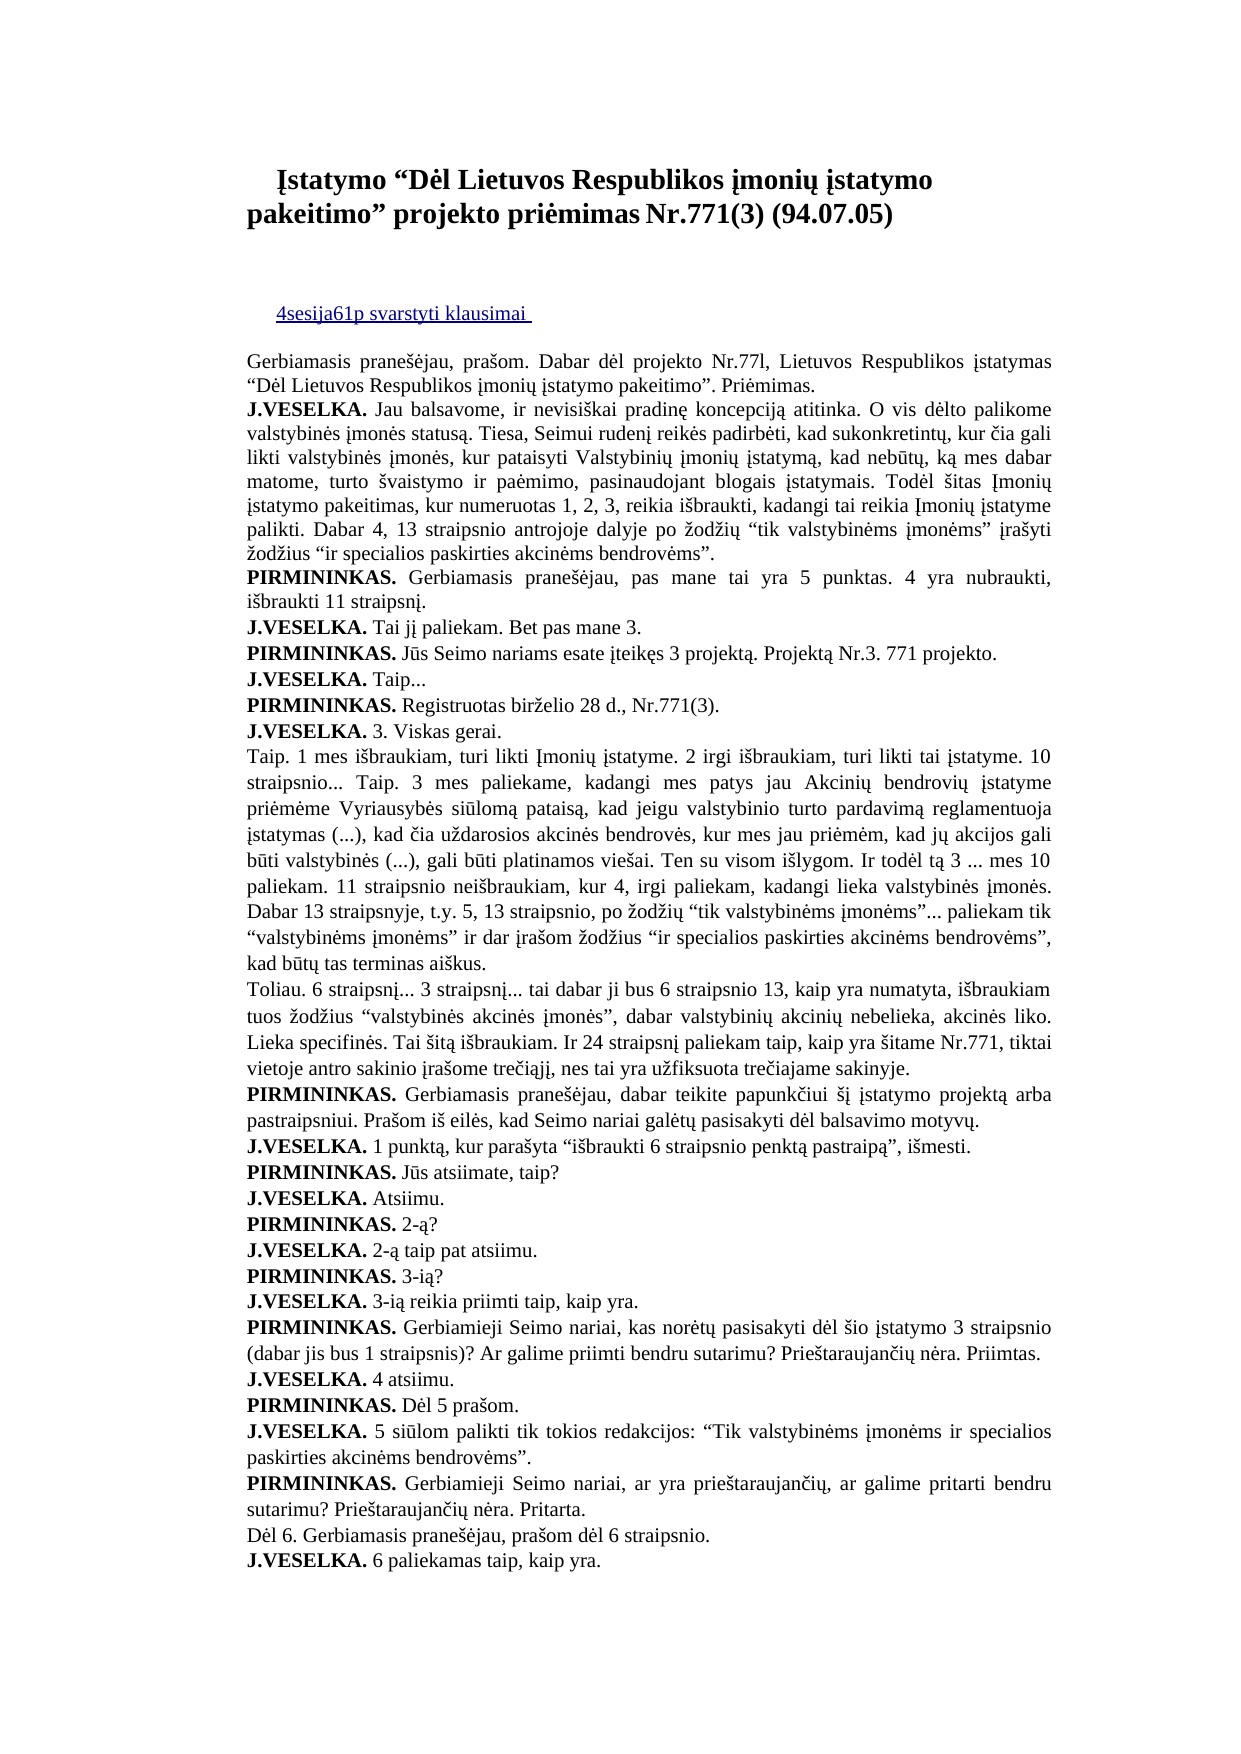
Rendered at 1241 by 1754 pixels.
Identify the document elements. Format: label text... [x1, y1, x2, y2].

text PIRMININKAS. 2-ą? [247, 1210, 1053, 1236]
text J.VESELKA. 6 paliekamas taip, kaip yra. [247, 1547, 1053, 1572]
text PIRMININKAS. 3-ią? [247, 1262, 1053, 1288]
text Įstatymo “Dėl Lietuvos Respublikos įmonių įstatymo pakeitimo” projekto priėmimas Nr.771(3) (94.07.05) [247, 162, 1053, 229]
text J.VESELKA. Tai jį paliekam. Bet pas mane 3. [247, 613, 1053, 639]
text PIRMININKAS. Gerbiamieji Seimo nariai, kas norėtų pasisakyti dėl šio įstatymo 3 straipsnio (dabar jis bus 1 straipsnis)? Ar galime priimti bendru sutarimu? Prieštaraujančių nėra. Priimtas. [247, 1313, 1053, 1365]
text 4sesija61p svarstyti klausimai [247, 301, 1053, 325]
text PIRMININKAS. Registruotas birželio 28 d., Nr.771(3). [247, 691, 1053, 717]
text Dėl 6. Gerbiamasis pranešėjau, prašom dėl 6 straipsnio. [247, 1521, 1053, 1547]
text J.VESELKA. 2-ą taip pat atsiimu. [247, 1236, 1053, 1262]
text J.VESELKA. 4 atsiimu. [247, 1365, 1053, 1391]
text J.VESELKA. 5 siūlom palikti tik tokios redakcijos: “Tik valstybinėms įmonėms ir specialios paskirties akcinėms bendrovėms”. [247, 1417, 1053, 1469]
text Toliau. 6 straipsnį... 3 straipsnį... tai dabar ji bus 6 straipsnio 13, kaip yra numatyta, išbraukiam tuos žodžius “valstybinės akcinės įmonės”, dabar valstybinių akcinių nebelieka, akcinės liko. Lieka specifinės. Tai šitą išbraukiam. Ir 24 straipsnį paliekam taip, kaip yra šitame Nr.771, tiktai vietoje antro sakinio įrašome trečiąjį, nes tai yra užfiksuota trečiajame sakinyje. [247, 975, 1053, 1080]
text PIRMININKAS. Gerbiamieji Seimo nariai, ar yra prieštaraujančių, ar galime pritarti bendru sutarimu? Prieštaraujančių nėra. Pritarta. [247, 1469, 1053, 1521]
text Gerbiamasis pranešėjau, prašom. Dabar dėl projekto Nr.77l, Lietuvos Respublikos įstatymas “Dėl Lietuvos Respublikos įmonių įstatymo pakeitimo”. Priėmimas. [247, 349, 1053, 397]
text J.VESELKA. Taip... [247, 665, 1053, 691]
text PIRMININKAS. Gerbiamasis pranešėjau, dabar teikite papunkčiui šį įstatymo projektą arba pastraipsniui. Prašom iš eilės, kad Seimo nariai galėtų pasisakyti dėl balsavimo motyvų. [247, 1080, 1053, 1132]
text PIRMININKAS. Dėl 5 prašom. [247, 1391, 1053, 1417]
text J.VESELKA. 3-ią reikia priimti taip, kaip yra. [247, 1288, 1053, 1313]
text PIRMININKAS. Gerbiamasis pranešėjau, pas mane tai yra 5 punktas. 4 yra nubraukti, išbraukti 11 straipsnį. [247, 565, 1053, 613]
text PIRMININKAS. Jūs Seimo nariams esate įteikęs 3 projektą. Projektą Nr.3. 771 projekto. [247, 639, 1053, 665]
text J.VESELKA. 1 punktą, kur parašyta “išbraukti 6 straipsnio penktą pastraipą”, išmesti. [247, 1132, 1053, 1158]
text PIRMININKAS. Jūs atsiimate, taip? [247, 1158, 1053, 1184]
text J.VESELKA. 3. Viskas gerai. [247, 717, 1053, 743]
text J.VESELKA. Jau balsavome, ir nevisiškai pradinę koncepciją atitinka. O vis dėlto palikome valstybinės įmonės statusą. Tiesa, Seimui rudenį reikės padirbėti, kad sukonkretintų, kur čia gali likti valstybinės įmonės, kur pataisyti Valstybinių įmonių įstatymą, kad nebūtų, ką mes dabar matome, turto švaistymo ir paėmimo, pasinaudojant blogais įstatymais. Todėl šitas Įmonių įstatymo pakeitimas, kur numeruotas 1, 2, 3, reikia išbraukti, kadangi tai reikia Įmonių įstatyme palikti. Dabar 4, 13 straipsnio antrojoje dalyje po žodžių “tik valstybinėms įmonėms” įrašyti žodžius “ir specialios paskirties akcinėms bendrovėms”. [247, 397, 1053, 565]
text J.VESELKA. Atsiimu. [247, 1184, 1053, 1210]
text Taip. 1 mes išbraukiam, turi likti Įmonių įstatyme. 2 irgi išbraukiam, turi likti tai įstatyme. 10 straipsnio... Taip. 3 mes paliekame, kadangi mes patys jau Akcinių bendrovių įstatyme priėmėme Vyriausybės siūlomą pataisą, kad jeigu valstybinio turto pardavimą reglamentuoja įstatymas (...), kad čia uždarosios akcinės bendrovės, kur mes jau priėmėm, kad jų akcijos gali būti valstybinės (...), gali būti platinamos viešai. Ten su visom išlygom. Ir todėl tą 3 ... mes 10 paliekam. 11 straipsnio neišbraukiam, kur 4, irgi paliekam, kadangi lieka valstybinės įmonės. Dabar 13 straipsnyje, t.y. 5, 13 straipsnio, po žodžių “tik valstybinėms įmonėms”... paliekam tik “valstybinėms įmonėms” ir dar įrašom žodžius “ir specialios paskirties akcinėms bendrovėms”, kad būtų tas terminas aiškus. [247, 743, 1053, 975]
